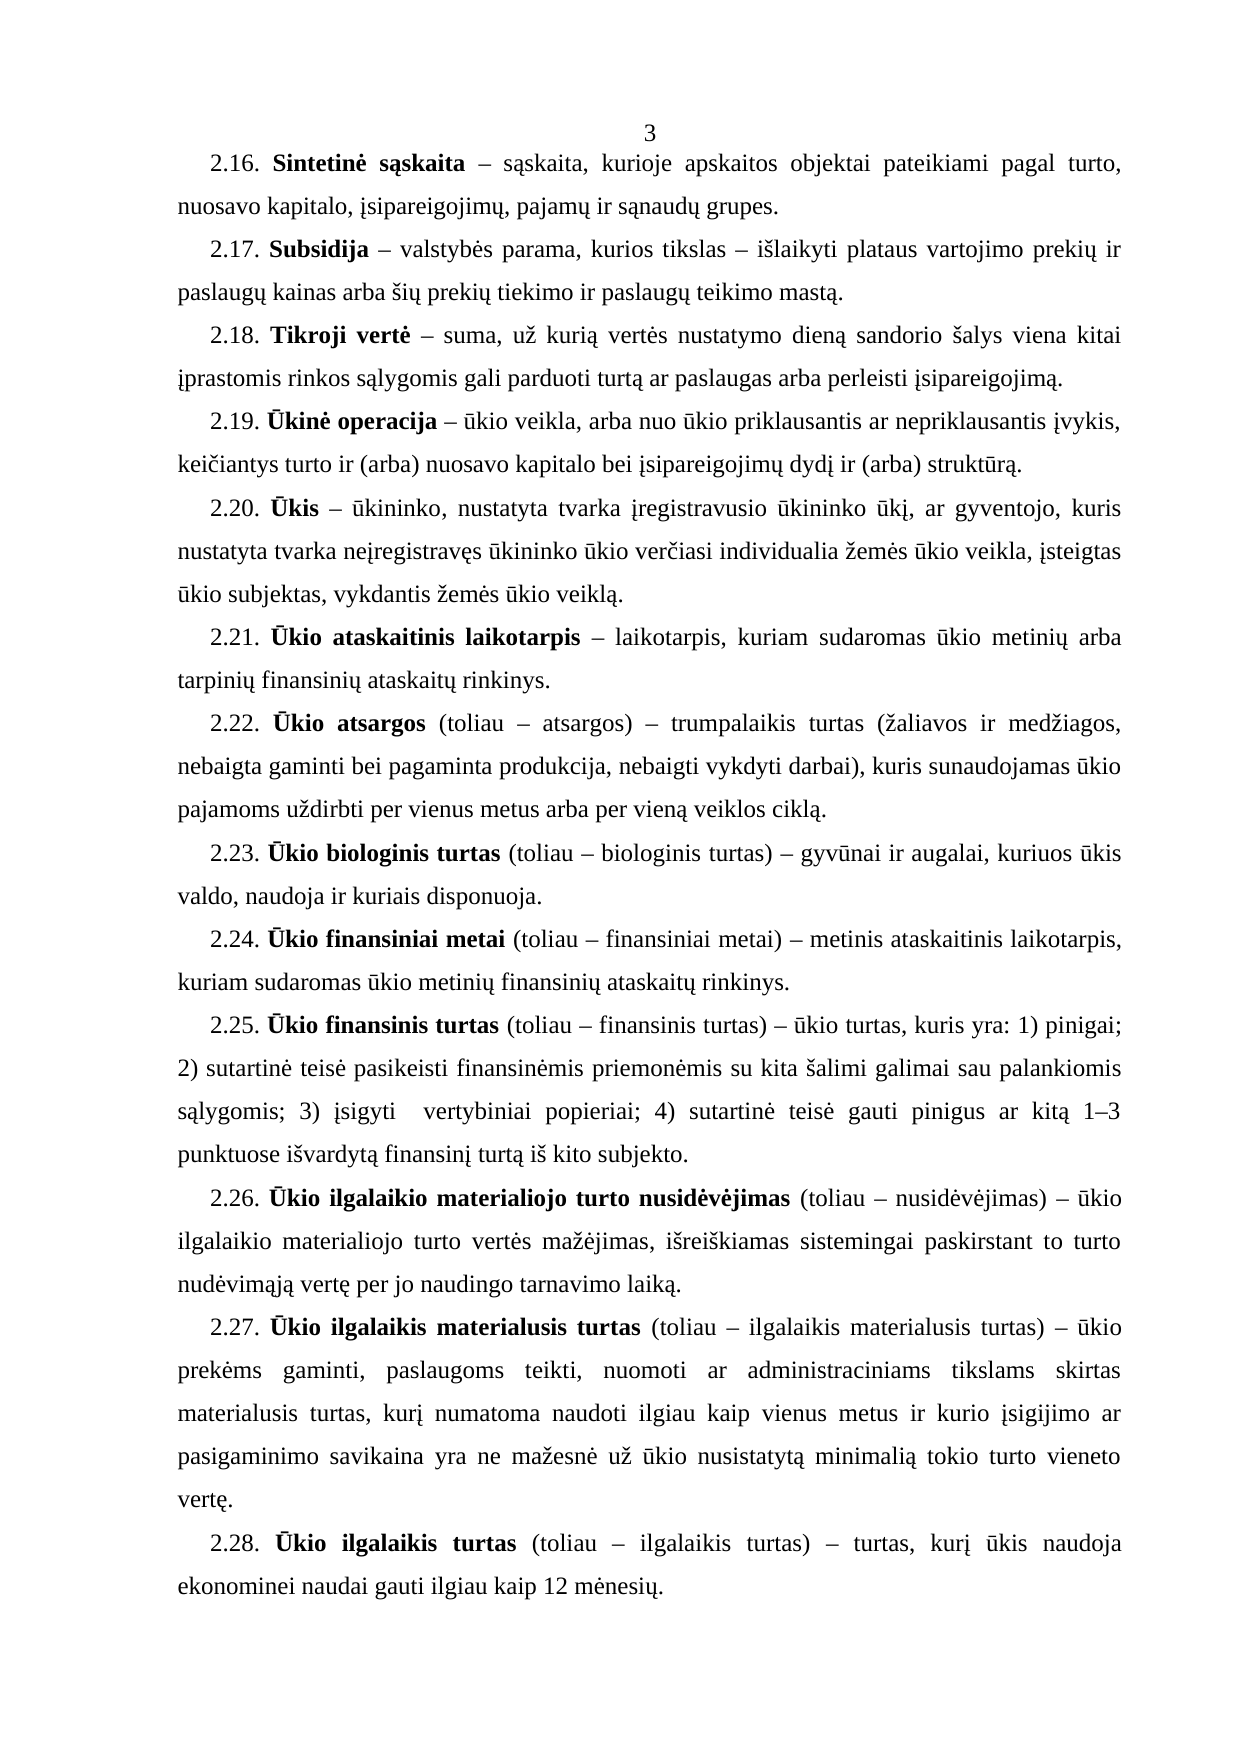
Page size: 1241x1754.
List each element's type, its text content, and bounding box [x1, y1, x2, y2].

text 2.21. Ūkio ataskaitinis laikotarpis – laikotarpis, kuriam sudaromas ūkio metinių arba tarpinių finansinių ataskaitų rinkinys. [177, 622, 1122, 694]
text 2.27. Ūkio ilgalaikis materialusis turtas (toliau – ilgalaikis materialusis turtas) – ūkio prekėms gaminti, paslaugoms teikti, nuomoti ar administraciniams tikslams skirtas materialusis turtas, kurį numatoma naudoti ilgiau kaip vienus metus ir kurio įsigijimo ar pasigaminimo savikaina yra ne mažesnė už ūkio nusistatytą minimalią tokio turto vieneto vertę. [177, 1312, 1122, 1513]
text 2.25. Ūkio finansinis turtas (toliau – finansinis turtas) – ūkio turtas, kuris yra: 1) pinigai; 2) sutartinė teisė pasikeisti finansinėmis priemonėmis su kita šalimi galimai sau palankiomis sąlygomis; 3) įsigyti vertybiniai popieriai; 4) sutartinė teisė gauti pinigus ar kitą 1–3 punktuose išvardytą finansinį turtą iš kito subjekto. [177, 1010, 1122, 1168]
text 2.22. Ūkio atsargos (toliau – atsargos) – trumpalaikis turtas (žaliavos ir medžiagos, nebaigta gaminti bei pagaminta produkcija, nebaigti vykdyti darbai), kuris sunaudojamas ūkio pajamoms uždirbti per vienus metus arba per vieną veiklos ciklą. [177, 708, 1122, 823]
text 2.17. Subsidija – valstybės parama, kurios tikslas – išlaikyti plataus vartojimo prekių ir paslaugų kainas arba šių prekių tiekimo ir paslaugų teikimo mastą. [177, 234, 1122, 306]
text 2.26. Ūkio ilgalaikio materialiojo turto nusidėvėjimas (toliau – nusidėvėjimas) – ūkio ilgalaikio materialiojo turto vertės mažėjimas, išreiškiamas sistemingai paskirstant to turto nudėvimąją vertę per jo naudingo tarnavimo laiką. [177, 1183, 1122, 1298]
text 2.28. Ūkio ilgalaikis turtas (toliau – ilgalaikis turtas) – turtas, kurį ūkis naudoja ekonominei naudai gauti ilgiau kaip 12 mėnesių. [177, 1528, 1122, 1599]
text 2.20. Ūkis – ūkininko, nustatyta tvarka įregistravusio ūkininko ūkį, ar gyventojo, kuris nustatyta tvarka neįregistravęs ūkininko ūkio verčiasi individualia žemės ūkio veikla, įsteigtas ūkio subjektas, vykdantis žemės ūkio veiklą. [177, 493, 1122, 608]
text 2.16. Sintetinė sąskaita – sąskaita, kurioje apskaitos objektai pateikiami pagal turto, nuosavo kapitalo, įsipareigojimų, pajamų ir sąnaudų grupes. [177, 148, 1122, 219]
text 2.19. Ūkinė operacija – ūkio veikla, arba nuo ūkio priklausantis ar nepriklausantis įvykis, keičiantys turto ir (arba) nuosavo kapitalo bei įsipareigojimų dydį ir (arba) struktūrą. [177, 406, 1122, 478]
text 2.18. Tikroji vertė – suma, už kurią vertės nustatymo dieną sandorio šalys viena kitai įprastomis rinkos sąlygomis gali parduoti turtą ar paslaugas arba perleisti įsipareigojimą. [177, 320, 1122, 392]
text 2.24. Ūkio finansiniai metai (toliau – finansiniai metai) – metinis ataskaitinis laikotarpis, kuriam sudaromas ūkio metinių finansinių ataskaitų rinkinys. [177, 924, 1122, 996]
text 2.23. Ūkio biologinis turtas (toliau – biologinis turtas) – gyvūnai ir augalai, kuriuos ūkis valdo, naudoja ir kuriais disponuoja. [177, 838, 1122, 909]
